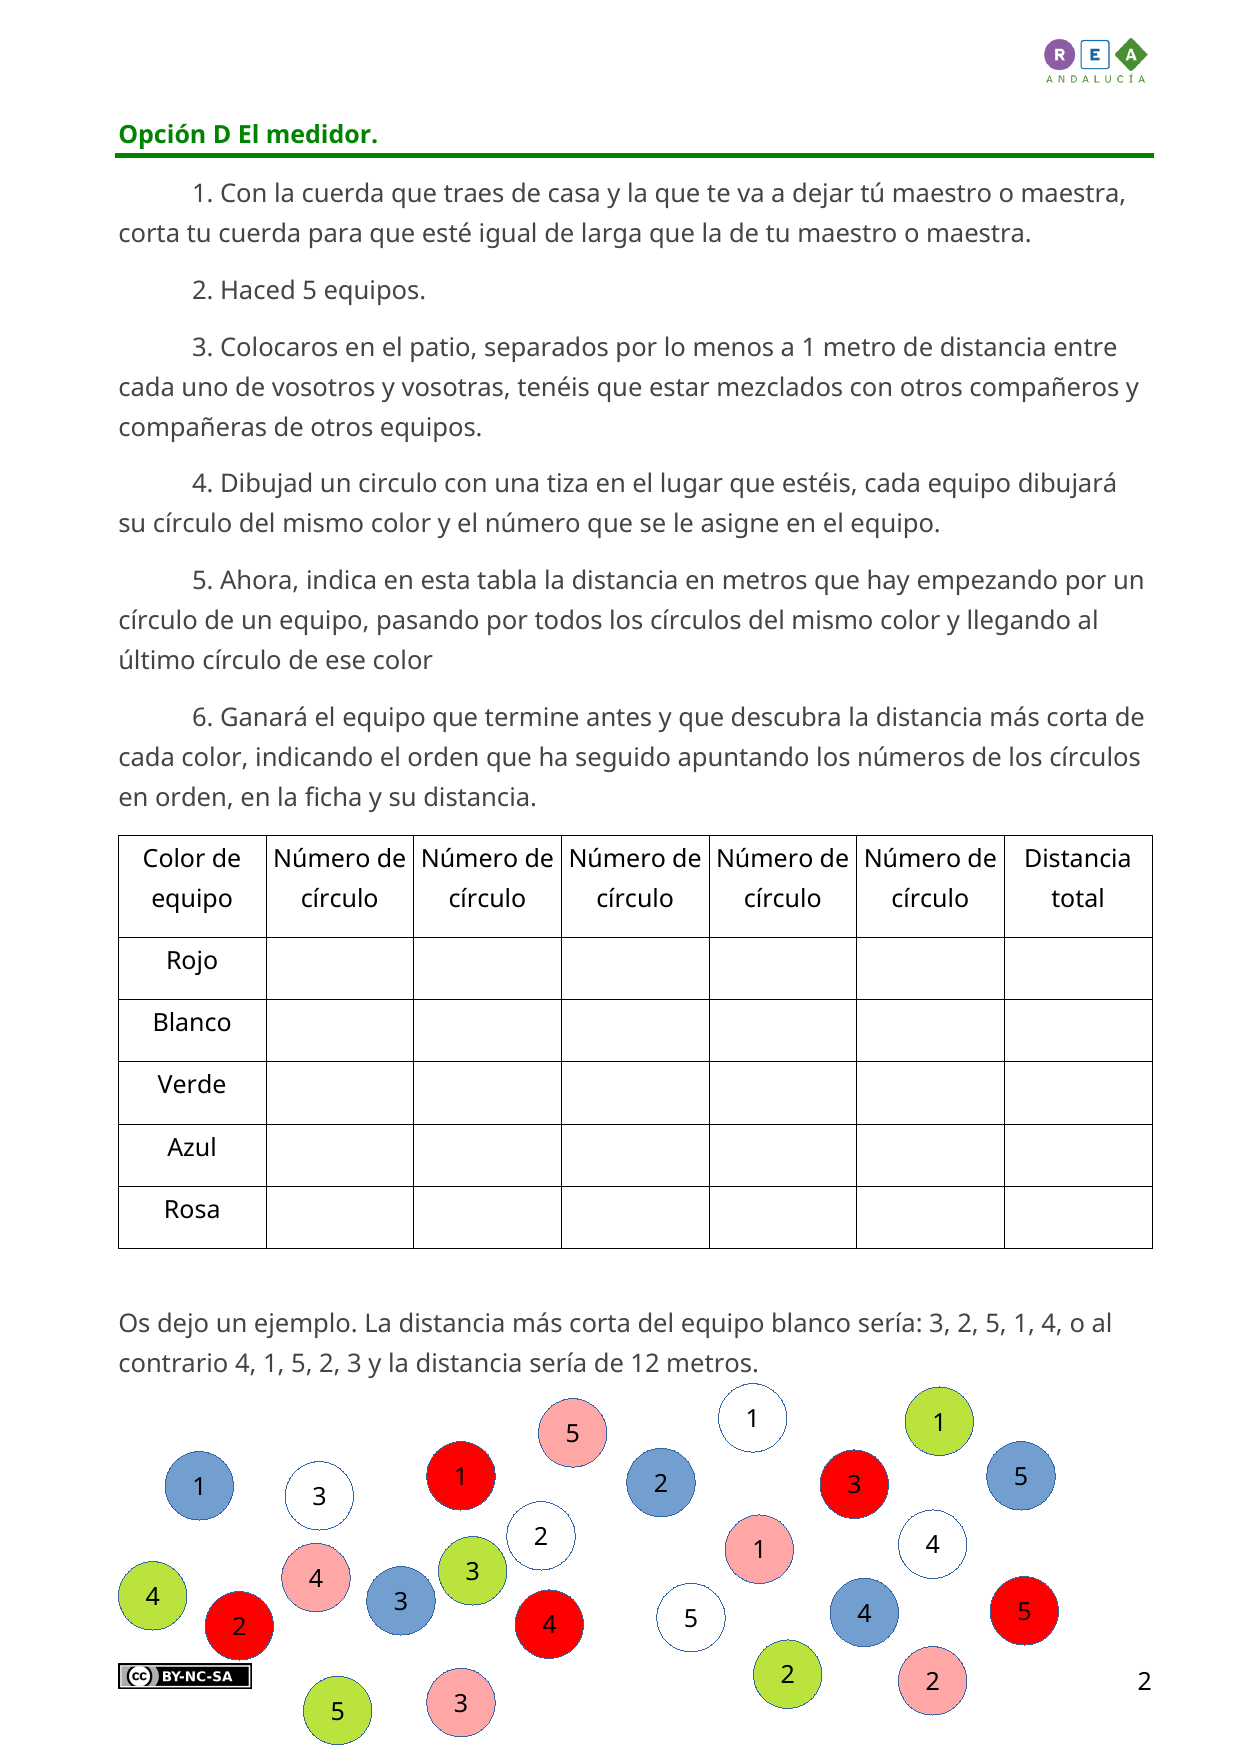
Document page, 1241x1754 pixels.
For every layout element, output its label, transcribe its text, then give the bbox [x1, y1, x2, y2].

table_cell Rojo [119, 938, 266, 999]
text 4. Dibujad un circulo con una tiza en el lugar que estéis, cada equipo dibujará su círculo del mismo color y el número que se le asigne en el equipo. [118, 465, 1152, 540]
subtitle Opción D El medidor. [115, 113, 1154, 153]
table_cell [562, 938, 709, 999]
table_cell [710, 1125, 856, 1186]
table_header Color de equipo [119, 836, 266, 937]
table_cell [267, 1000, 413, 1061]
table_cell Azul [119, 1125, 266, 1186]
table_cell [562, 1125, 709, 1186]
table_cell [267, 1187, 413, 1248]
text 6. Ganará el equipo que termine antes y que descubra la distancia más corta de cada color, indicando el orden que ha seguido apuntando los números de los círculos en orden, en la ficha y su distancia. [118, 699, 1152, 813]
table_cell [414, 1187, 561, 1248]
table_header Número de círculo [562, 836, 709, 937]
text 1. Con la cuerda que traes de casa y la que te va a dejar tú maestro o maestra, corta tu cuerda para que esté igual de larga que la de tu maestro o maestra. [118, 175, 1152, 250]
table_header Número de círculo [414, 836, 561, 937]
table_cell [710, 938, 856, 999]
table_cell [857, 1125, 1004, 1186]
text Os dejo un ejemplo. La distancia más corta del equipo blanco sería: 3, 2, 5, 1, 4, o al contrario 4, 1, 5, 2, 3 y la distancia sería de 12 metros. [118, 1305, 1152, 1380]
table_cell Blanco [119, 1000, 266, 1061]
table_cell Rosa [119, 1187, 266, 1248]
table_cell [857, 1187, 1004, 1248]
table_cell [1005, 1187, 1152, 1248]
table_header Número de círculo [710, 836, 856, 937]
table_cell [267, 1125, 413, 1186]
table_cell [562, 1000, 709, 1061]
picture [118, 1663, 536, 1698]
table_header Distancia total [1005, 836, 1152, 937]
table_header Número de círculo [267, 836, 413, 937]
table_cell [414, 1000, 561, 1061]
table_cell [710, 1062, 856, 1124]
table_cell [1005, 938, 1152, 999]
text 2. Haced 5 equipos. [118, 272, 1152, 307]
table_cell [857, 1000, 1004, 1061]
table_cell [1005, 1125, 1152, 1186]
table_cell [857, 1062, 1004, 1124]
picture [1039, 33, 1152, 88]
table_cell [267, 938, 413, 999]
table_header Número de círculo [857, 836, 1004, 937]
table_cell [414, 1062, 561, 1124]
table_cell [1005, 1062, 1152, 1124]
table_cell [562, 1062, 709, 1124]
text 3. Colocaros en el patio, separados por lo menos a 1 metro de distancia entre cada uno de vosotros y vosotras, tenéis que estar mezclados con otros compañeros y compañeras de otros equipos. [118, 329, 1152, 443]
table_cell [1005, 1000, 1152, 1061]
table_cell [857, 938, 1004, 999]
table_cell [710, 1187, 856, 1248]
table_cell [267, 1062, 413, 1124]
table_cell [414, 938, 561, 999]
text 5. Ahora, indica en esta tabla la distancia en metros que hay empezando por un círculo de un equipo, pasando por todos los círculos del mismo color y llegando al último círculo de ese color [118, 562, 1152, 677]
table_cell Verde [119, 1062, 266, 1124]
table_cell [414, 1125, 561, 1186]
table_cell [562, 1187, 709, 1248]
table_cell [710, 1000, 856, 1061]
